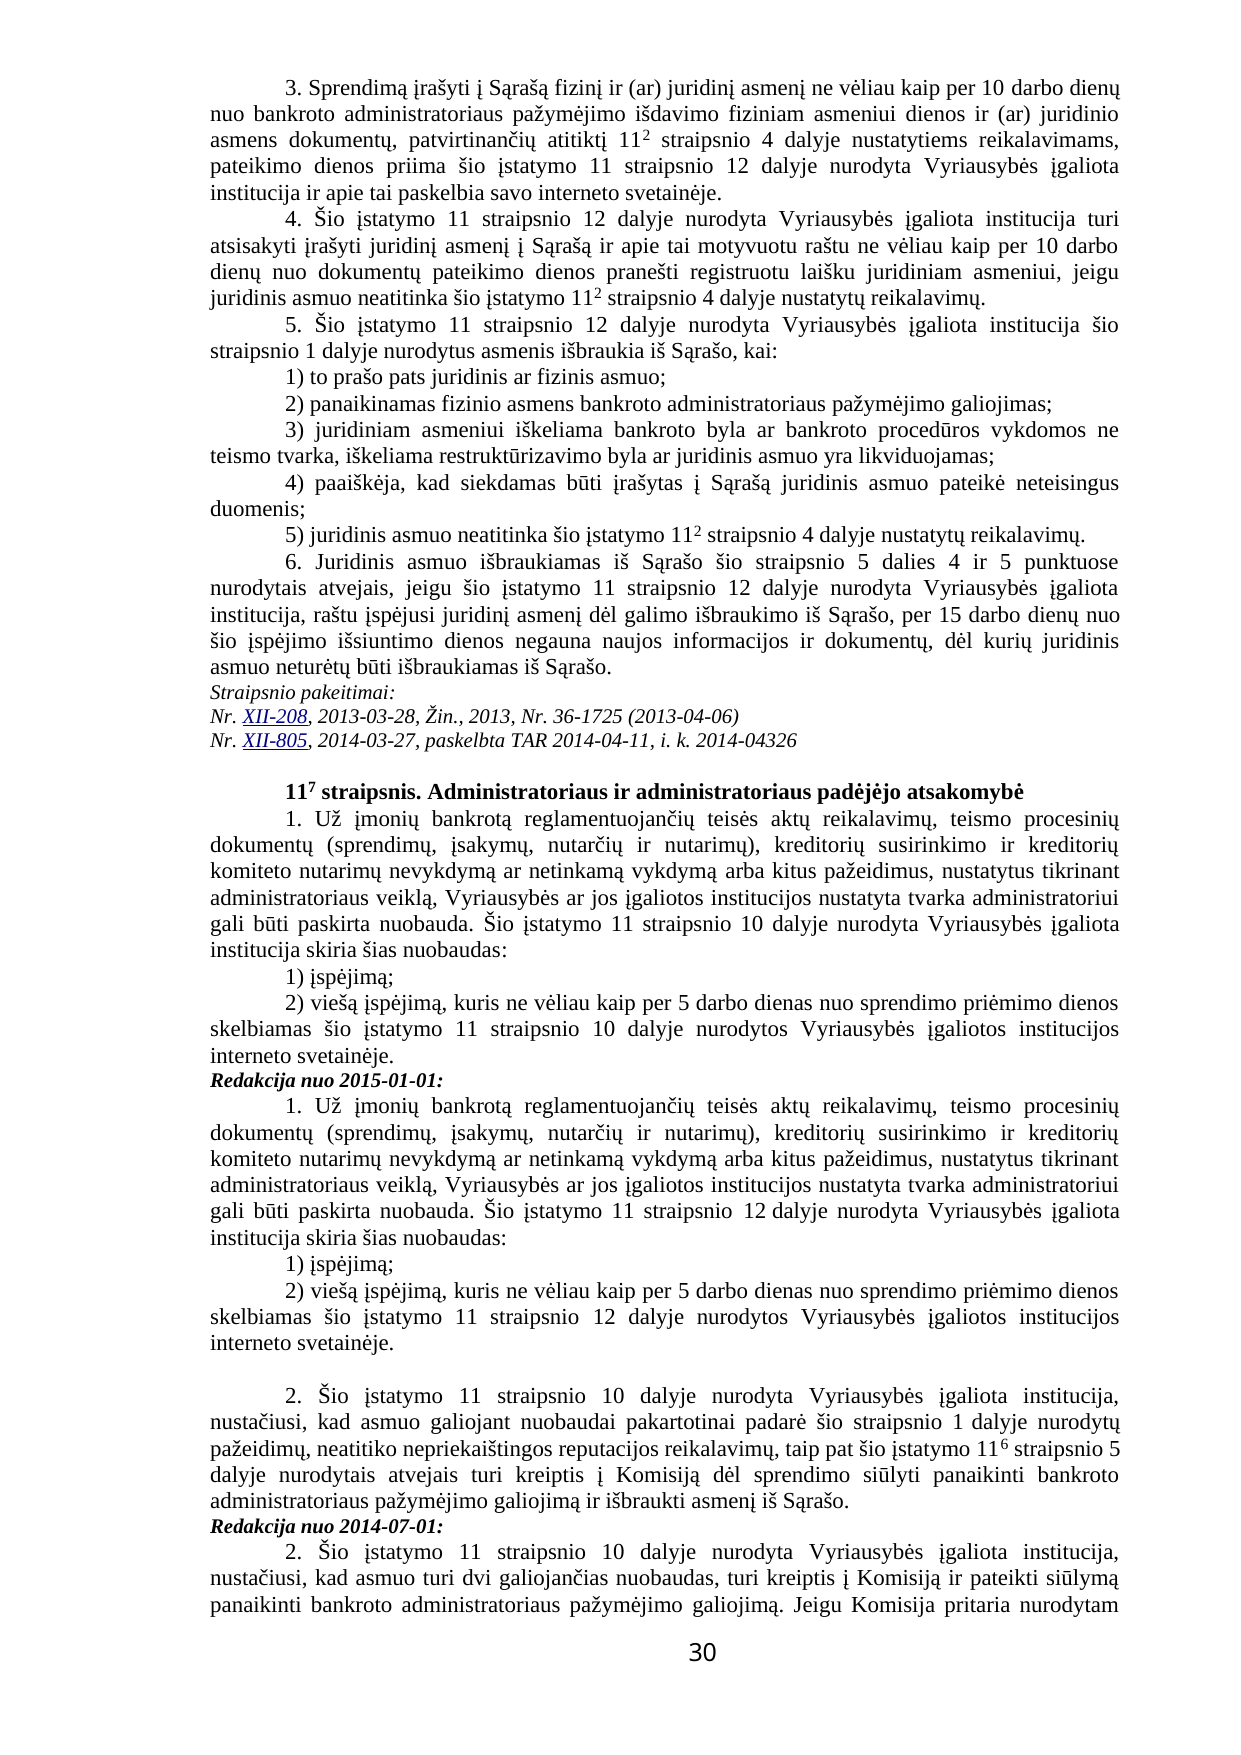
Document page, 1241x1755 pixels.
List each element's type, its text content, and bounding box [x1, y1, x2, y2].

text 2) panaikinamas fizinio asmens bankroto administratoriaus pažymėjimo galiojimas; [210, 390, 1120, 416]
text 2. Šio įstatymo 11 straipsnio 10 dalyje nurodyta Vyriausybės įgaliota institucija, nustačiusi, kad asmuo turi dvi galiojančias nuobaudas, turi kreiptis į Komisiją ir pateikti siūlymą panaikinti bankroto administratoriaus pažymėjimo galiojimą. Jeigu Komisija pritaria nurodytam [210, 1538, 1120, 1617]
text 117 straipsnis. Administratoriaus ir administratoriaus padėjėjo atsakomybė [210, 778, 1120, 804]
text 5) juridinis asmuo neatitinka šio įstatymo 112 straipsnio 4 dalyje nustatytų reikalavimų. [210, 522, 1120, 548]
text Nr. XII-805, 2014-03-27, paskelbta TAR 2014-04-11, i. k. 2014-04326 [210, 728, 1126, 752]
text 6. Juridinis asmuo išbraukiamas iš Sąrašo šio straipsnio 5 dalies 4 ir 5 punktuose nurodytais atvejais, jeigu šio įstatymo 11 straipsnio 12 dalyje nurodyta Vyriausybės įgaliota institucija, raštu įspėjusi juridinį asmenį dėl galimo išbraukimo iš Sąrašo, per 15 darbo dienų nuo šio įspėjimo išsiuntimo dienos negauna naujos informacijos ir dokumentų, dėl kurių juridinis asmuo neturėtų būti išbraukiamas iš Sąrašo. [210, 548, 1120, 680]
text 2) viešą įspėjimą, kuris ne vėliau kaip per 5 darbo dienas nuo sprendimo priėmimo dienos skelbiamas šio įstatymo 11 straipsnio 10 dalyje nurodytos Vyriausybės įgaliotos institucijos interneto svetainėje. [210, 989, 1120, 1068]
text Straipsnio pakeitimai: [210, 680, 1126, 704]
text Nr. XII-208, 2013-03-28, Žin., 2013, Nr. 36-1725 (2013-04-06) [210, 704, 1126, 728]
text 2. Šio įstatymo 11 straipsnio 10 dalyje nurodyta Vyriausybės įgaliota institucija, nustačiusi, kad asmuo galiojant nuobaudai pakartotinai padarė šio straipsnio 1 dalyje nurodytų pažeidimų, neatitiko nepriekaištingos reputacijos reikalavimų, taip pat šio įstatymo 116 straipsnio 5 dalyje nurodytais atvejais turi kreiptis į Komisiją dėl sprendimo siūlyti panaikinti bankroto administratoriaus pažymėjimo galiojimą ir išbraukti asmenį iš Sąrašo. [210, 1382, 1120, 1514]
text 1. Už įmonių bankrotą reglamentuojančių teisės aktų reikalavimų, teismo procesinių dokumentų (sprendimų, įsakymų, nutarčių ir nutarimų), kreditorių susirinkimo ir kreditorių komiteto nutarimų nevykdymą ar netinkamą vykdymą arba kitus pažeidimus, nustatytus tikrinant administratoriaus veiklą, Vyriausybės ar jos įgaliotos institucijos nustatyta tvarka administratoriui gali būti paskirta nuobauda. Šio įstatymo 11 straipsnio 12 dalyje nurodyta Vyriausybės įgaliota institucija skiria šias nuobaudas: [210, 1092, 1120, 1250]
text 1. Už įmonių bankrotą reglamentuojančių teisės aktų reikalavimų, teismo procesinių dokumentų (sprendimų, įsakymų, nutarčių ir nutarimų), kreditorių susirinkimo ir kreditorių komiteto nutarimų nevykdymą ar netinkamą vykdymą arba kitus pažeidimus, nustatytus tikrinant administratoriaus veiklą, Vyriausybės ar jos įgaliotos institucijos nustatyta tvarka administratoriui gali būti paskirta nuobauda. Šio įstatymo 11 straipsnio 10 dalyje nurodyta Vyriausybės įgaliota institucija skiria šias nuobaudas: [210, 804, 1120, 963]
text 2) viešą įspėjimą, kuris ne vėliau kaip per 5 darbo dienas nuo sprendimo priėmimo dienos skelbiamas šio įstatymo 11 straipsnio 12 dalyje nurodytos Vyriausybės įgaliotos institucijos interneto svetainėje. [210, 1277, 1120, 1356]
text 1) to prašo pats juridinis ar fizinis asmuo; [210, 363, 1120, 390]
text 5. Šio įstatymo 11 straipsnio 12 dalyje nurodyta Vyriausybės įgaliota institucija šio straipsnio 1 dalyje nurodytus asmenis išbraukia iš Sąrašo, kai: [210, 311, 1120, 363]
text 3. Sprendimą įrašyti į Sąrašą fizinį ir (ar) juridinį asmenį ne vėliau kaip per 10 darbo dienų nuo bankroto administratoriaus pažymėjimo išdavimo fiziniam asmeniui dienos ir (ar) juridinio asmens dokumentų, patvirtinančių atitiktį 112 straipsnio 4 dalyje nustatytiems reikalavimams, pateikimo dienos priima šio įstatymo 11 straipsnio 12 dalyje nurodyta Vyriausybės įgaliota institucija ir apie tai paskelbia savo interneto svetainėje. [210, 73, 1120, 205]
text 4) paaiškėja, kad siekdamas būti įrašytas į Sąrašą juridinis asmuo pateikė neteisingus duomenis; [210, 469, 1120, 522]
text 1) įspėjimą; [210, 1250, 1120, 1277]
text Redakcija nuo 2014-07-01: [210, 1514, 1126, 1538]
text 3) juridiniam asmeniui iškeliama bankroto byla ar bankroto procedūros vykdomos ne teismo tvarka, iškeliama restruktūrizavimo byla ar juridinis asmuo yra likviduojamas; [210, 416, 1120, 469]
text 4. Šio įstatymo 11 straipsnio 12 dalyje nurodyta Vyriausybės įgaliota institucija turi atsisakyti įrašyti juridinį asmenį į Sąrašą ir apie tai motyvuotu raštu ne vėliau kaip per 10 darbo dienų nuo dokumentų pateikimo dienos pranešti registruotu laišku juridiniam asmeniui, jeigu juridinis asmuo neatitinka šio įstatymo 112 straipsnio 4 dalyje nustatytų reikalavimų. [210, 205, 1120, 311]
text Redakcija nuo 2015-01-01: [210, 1068, 1120, 1092]
text 1) įspėjimą; [210, 963, 1120, 989]
